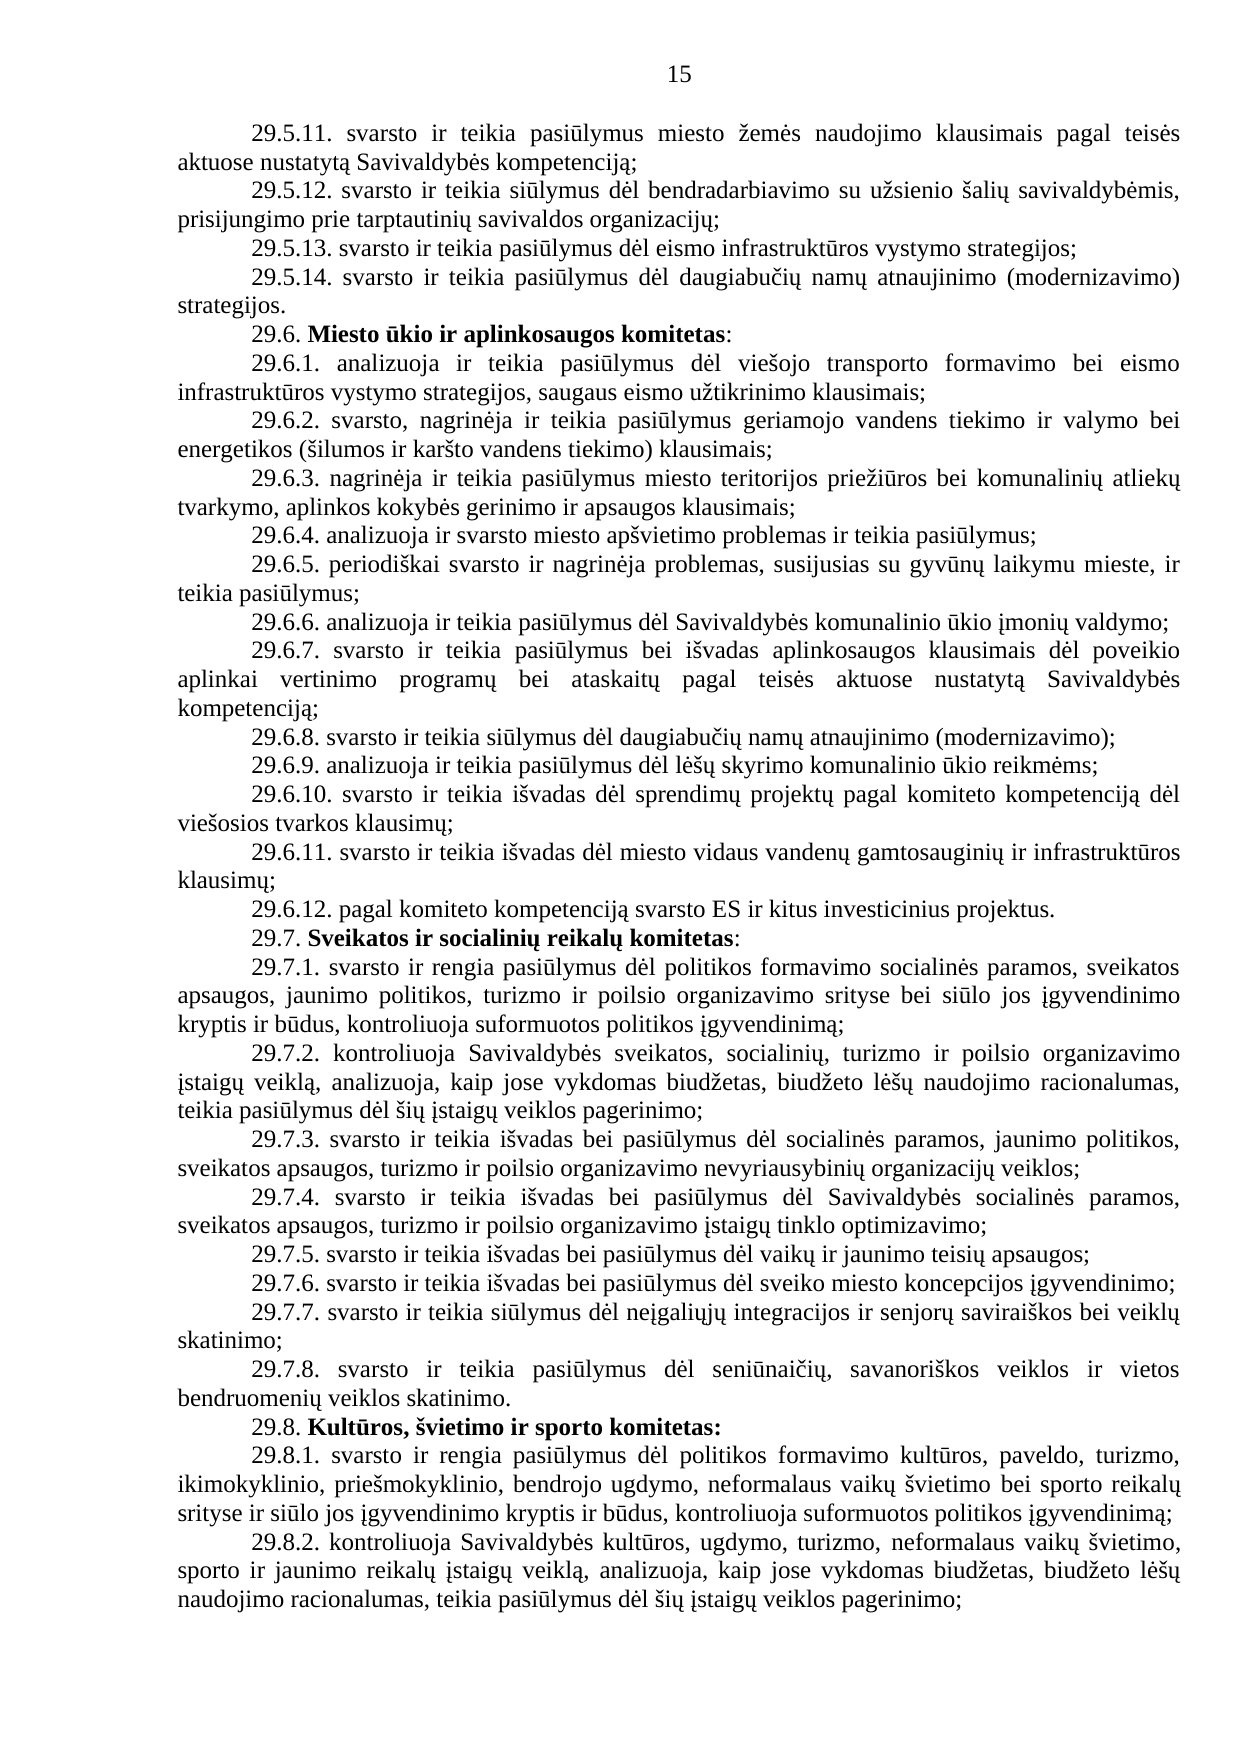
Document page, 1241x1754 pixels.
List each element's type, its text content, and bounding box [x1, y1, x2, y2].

text 29.6.7. svarsto ir teikia pasiūlymus bei išvadas aplinkosaugos klausimais dėl poveikio aplinkai vertinimo programų bei ataskaitų pagal teisės aktuose nustatytą Savivaldybės kompetenciją; [177, 636, 1181, 722]
text 29.6.1. analizuoja ir teikia pasiūlymus dėl viešojo transporto formavimo bei eismo infrastruktūros vystymo strategijos, saugaus eismo užtikrinimo klausimais; [177, 348, 1181, 406]
text 29.7.8. svarsto ir teikia pasiūlymus dėl seniūnaičių, savanoriškos veiklos ir vietos bendruomenių veiklos skatinimo. [177, 1354, 1181, 1412]
text 29.7. Sveikatos ir socialinių reikalų komitetas: [177, 923, 1181, 952]
text 29.7.5. svarsto ir teikia išvadas bei pasiūlymus dėl vaikų ir jaunimo teisių apsaugos; [177, 1239, 1181, 1268]
text 29.6.10. svarsto ir teikia išvadas dėl sprendimų projektų pagal komiteto kompetenciją dėl viešosios tvarkos klausimų; [177, 779, 1181, 837]
text 29.7.2. kontroliuoja Savivaldybės sveikatos, socialinių, turizmo ir poilsio organizavimo įstaigų veiklą, analizuoja, kaip jose vykdomas biudžetas, biudžeto lėšų naudojimo racionalumas, teikia pasiūlymus dėl šių įstaigų veiklos pagerinimo; [177, 1038, 1181, 1124]
text 29.6.5. periodiškai svarsto ir nagrinėja problemas, susijusias su gyvūnų laikymu mieste, ir teikia pasiūlymus; [177, 549, 1181, 607]
text 29.8.1. svarsto ir rengia pasiūlymus dėl politikos formavimo kultūros, paveldo, turizmo, ikimokyklinio, priešmokyklinio, bendrojo ugdymo, neformalaus vaikų švietimo bei sporto reikalų srityse ir siūlo jos įgyvendinimo kryptis ir būdus, kontroliuoja suformuotos politikos įgyvendinimą; [177, 1441, 1181, 1527]
text 29.6.2. svarsto, nagrinėja ir teikia pasiūlymus geriamojo vandens tiekimo ir valymo bei energetikos (šilumos ir karšto vandens tiekimo) klausimais; [177, 406, 1181, 463]
text 29.6.12. pagal komiteto kompetenciją svarsto ES ir kitus investicinius projektus. [177, 894, 1181, 923]
text 29.5.12. svarsto ir teikia siūlymus dėl bendradarbiavimo su užsienio šalių savivaldybėmis, prisijungimo prie tarptautinių savivaldos organizacijų; [177, 176, 1181, 233]
text 29.7.4. svarsto ir teikia išvadas bei pasiūlymus dėl Savivaldybės socialinės paramos, sveikatos apsaugos, turizmo ir poilsio organizavimo įstaigų tinklo optimizavimo; [177, 1182, 1181, 1239]
text 29.6.6. analizuoja ir teikia pasiūlymus dėl Savivaldybės komunalinio ūkio įmonių valdymo; [177, 607, 1181, 636]
text 29.6.11. svarsto ir teikia išvadas dėl miesto vidaus vandenų gamtosauginių ir infrastruktūros klausimų; [177, 837, 1181, 894]
text 29.6.4. analizuoja ir svarsto miesto apšvietimo problemas ir teikia pasiūlymus; [177, 521, 1181, 549]
text 29.7.7. svarsto ir teikia siūlymus dėl neįgaliųjų integracijos ir senjorų saviraiškos bei veiklų skatinimo; [177, 1297, 1181, 1354]
text 29.7.6. svarsto ir teikia išvadas bei pasiūlymus dėl sveiko miesto koncepcijos įgyvendinimo; [177, 1268, 1181, 1297]
text 29.6.9. analizuoja ir teikia pasiūlymus dėl lėšų skyrimo komunalinio ūkio reikmėms; [177, 751, 1181, 779]
text 29.5.13. svarsto ir teikia pasiūlymus dėl eismo infrastruktūros vystymo strategijos; [177, 233, 1181, 262]
text 29.8. Kultūros, švietimo ir sporto komitetas: [177, 1412, 1181, 1441]
text 29.7.3. svarsto ir teikia išvadas bei pasiūlymus dėl socialinės paramos, jaunimo politikos, sveikatos apsaugos, turizmo ir poilsio organizavimo nevyriausybinių organizacijų veiklos; [177, 1124, 1181, 1182]
text 29.6.3. nagrinėja ir teikia pasiūlymus miesto teritorijos priežiūros bei komunalinių atliekų tvarkymo, aplinkos kokybės gerinimo ir apsaugos klausimais; [177, 463, 1181, 521]
text 29.8.2. kontroliuoja Savivaldybės kultūros, ugdymo, turizmo, neformalaus vaikų švietimo, sporto ir jaunimo reikalų įstaigų veiklą, analizuoja, kaip jose vykdomas biudžetas, biudžeto lėšų naudojimo racionalumas, teikia pasiūlymus dėl šių įstaigų veiklos pagerinimo; [177, 1527, 1181, 1613]
text 29.6. Miesto ūkio ir aplinkosaugos komitetas: [177, 319, 1181, 348]
text 29.7.1. svarsto ir rengia pasiūlymus dėl politikos formavimo socialinės paramos, sveikatos apsaugos, jaunimo politikos, turizmo ir poilsio organizavimo srityse bei siūlo jos įgyvendinimo kryptis ir būdus, kontroliuoja suformuotos politikos įgyvendinimą; [177, 952, 1181, 1038]
text 29.6.8. svarsto ir teikia siūlymus dėl daugiabučių namų atnaujinimo (modernizavimo); [177, 722, 1181, 751]
text 29.5.11. svarsto ir teikia pasiūlymus miesto žemės naudojimo klausimais pagal teisės aktuose nustatytą Savivaldybės kompetenciją; [177, 118, 1181, 176]
text 29.5.14. svarsto ir teikia pasiūlymus dėl daugiabučių namų atnaujinimo (modernizavimo) strategijos. [177, 262, 1181, 319]
